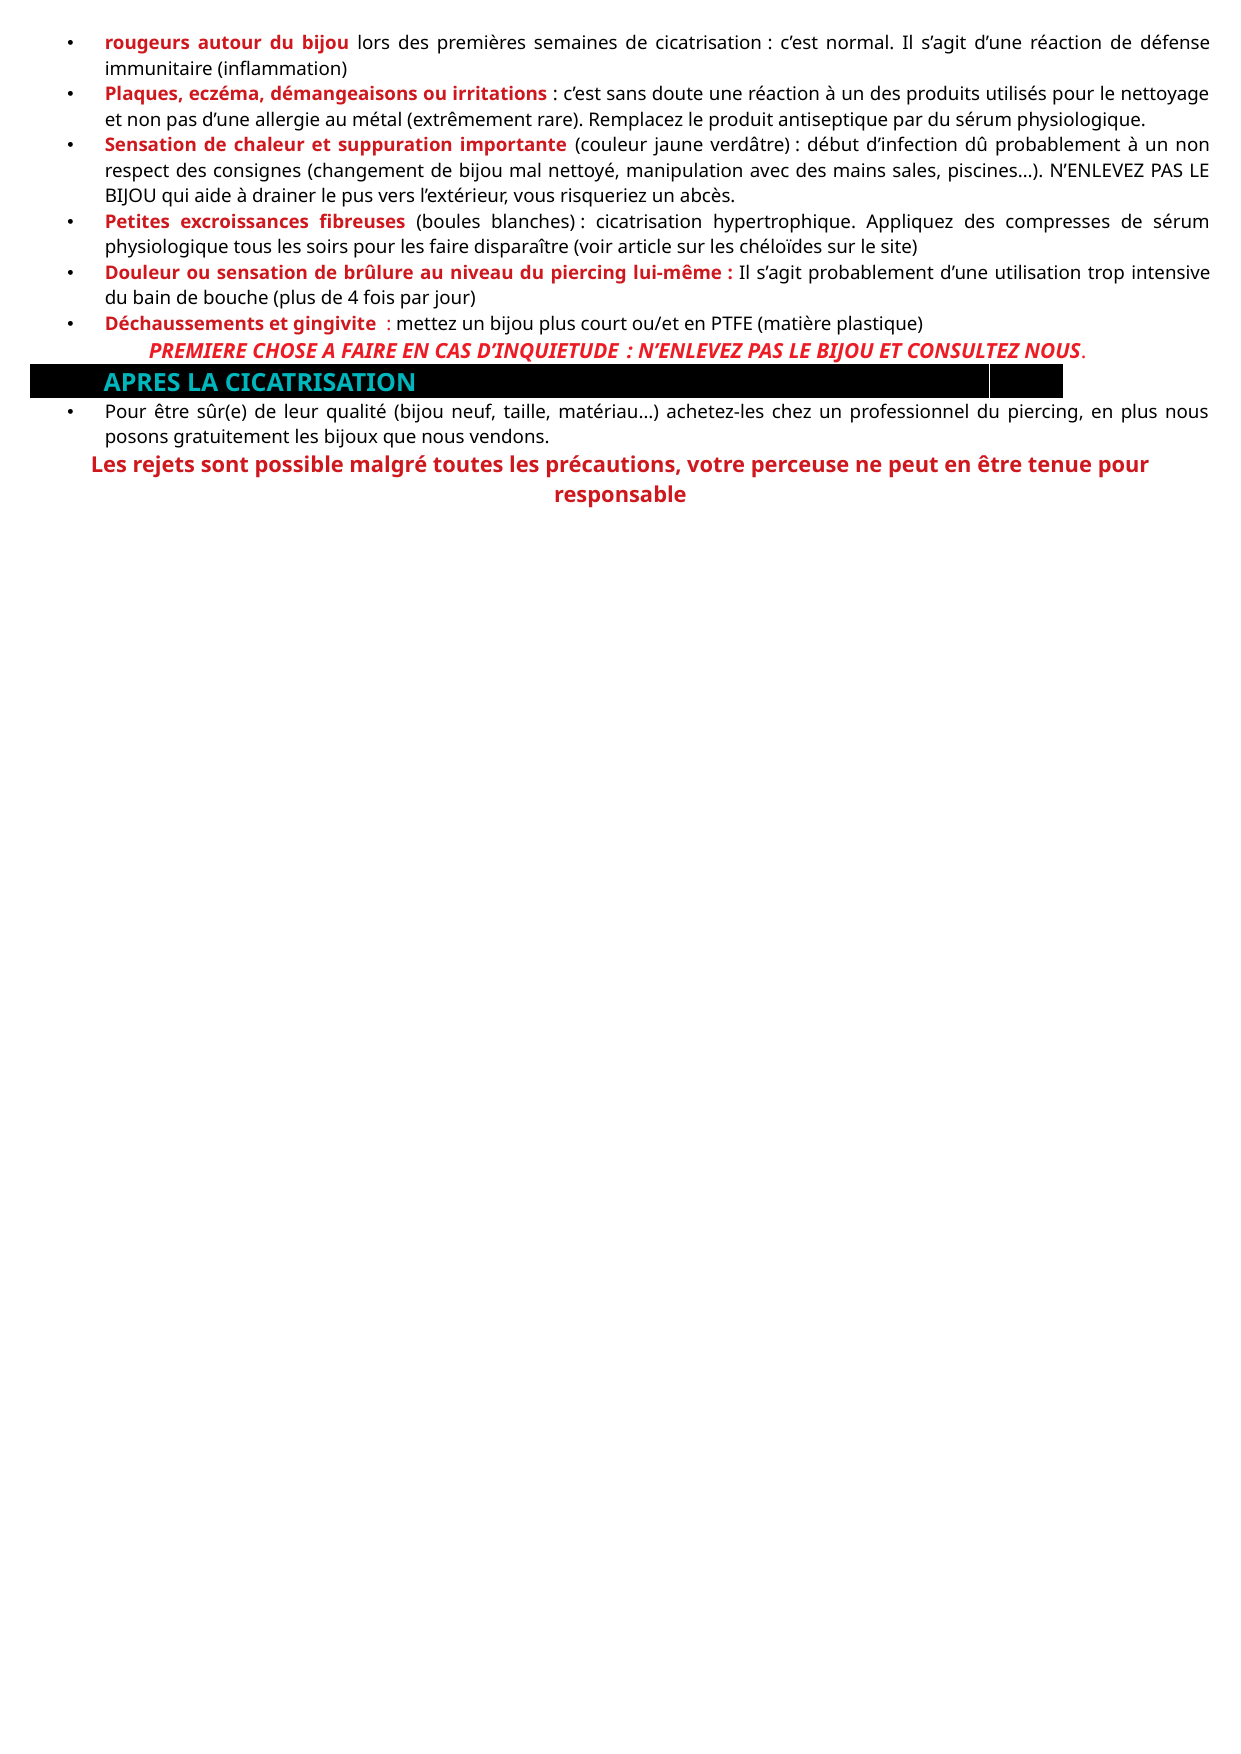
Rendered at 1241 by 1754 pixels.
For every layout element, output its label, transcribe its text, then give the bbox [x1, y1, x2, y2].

list Plaques, eczéma, démangeaisons ou irritations : c’est sans doute une réaction à un des produits utilisés pour le nettoyage et non pas d’une allergie au métal (extrêmement rare). Remplacez le produit antiseptique par du sérum physiologique. [67, 81, 1211, 132]
list Pour être sûr(e) de leur qualité (bijou neuf, taille, matériau…) achetez-les chez un professionnel du piercing, en plus nous posons gratuitement les bijoux que nous vendons. [67, 398, 1211, 449]
text PREMIERE CHOSE A FAIRE EN CAS D’INQUIETUDE : N’ENLEVEZ PAS LE BIJOU ET CONSULTEZ NOUS. [29, 336, 1211, 364]
list rougeurs autour du bijou lors des premières semaines de cicatrisation : c’est normal. Il s’agit d’une réaction de défense immunitaire (inflammation) [67, 29, 1211, 81]
list Petites excroissances fibreuses (boules blanches) : cicatrisation hypertrophique. Appliquez des compresses de sérum physiologique tous les soirs pour les faire disparaître (voir article sur les chéloïdes sur le site) [67, 208, 1211, 259]
list Sensation de chaleur et suppuration importante (couleur jaune verdâtre) : début d’infection dû probablement à un non respect des consignes (changement de bijou mal nettoyé, manipulation avec des mains sales, piscines…). N’ENLEVEZ PAS LE BIJOU qui aide à drainer le pus vers l’extérieur, vous risqueriez un abcès. [67, 132, 1211, 208]
text Les rejets sont possible malgré toutes les précautions, votre perceuse ne peut en être tenue pour responsable [29, 449, 1211, 509]
list Douleur ou sensation de brûlure au niveau du piercing lui-même : Il s’agit probablement d’une utilisation trop intensive du bain de bouche (plus de 4 fois par jour) [67, 259, 1211, 310]
text APRES LA CICATRISATION [29, 364, 1211, 398]
list Déchaussements et gingivite : mettez un bijou plus court ou/et en PTFE (matière plastique) [67, 310, 1211, 336]
